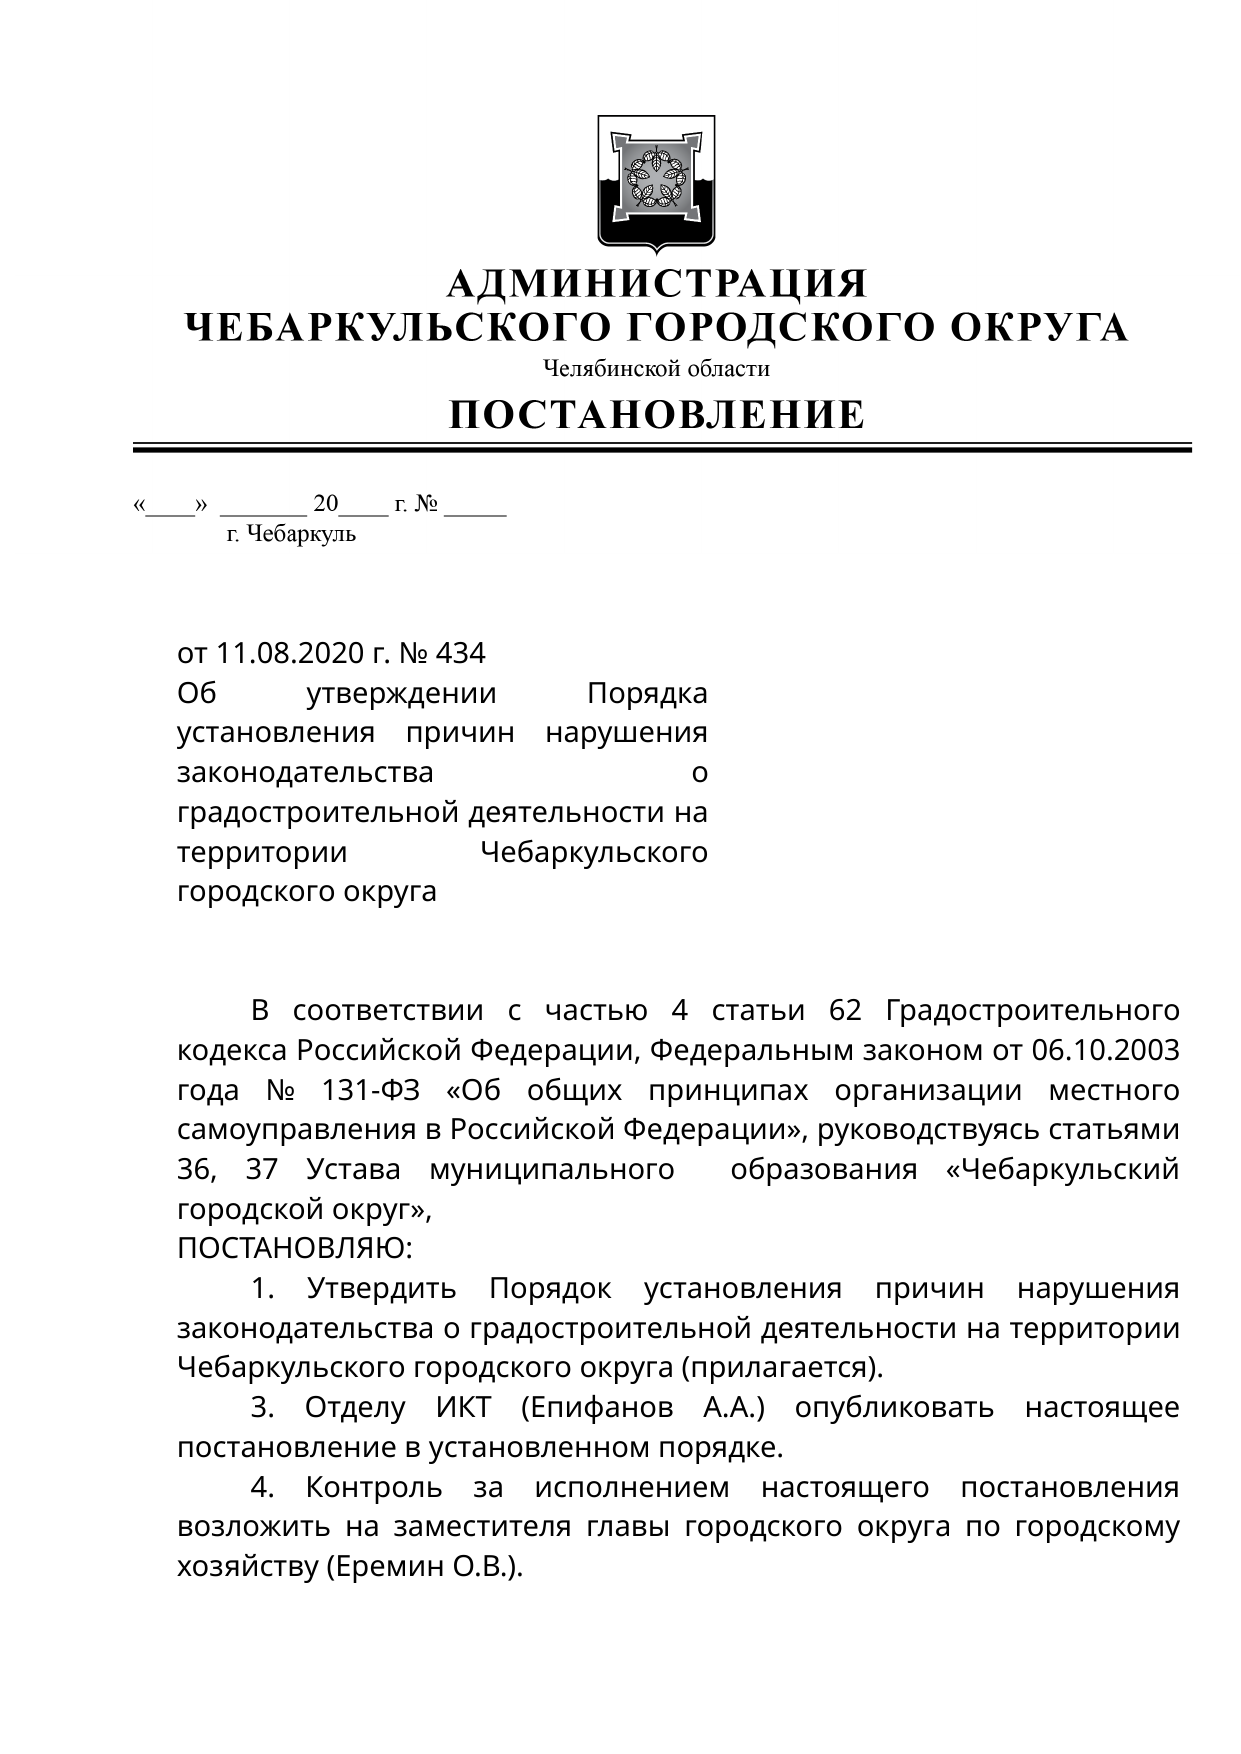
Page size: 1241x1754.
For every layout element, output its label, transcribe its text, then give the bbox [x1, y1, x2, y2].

text 4. Контроль за исполнением настоящего постановления возложить на заместителя главы городского округа по городскому хозяйству (Еремин О.В.). [177, 1466, 1181, 1585]
text от 11.08.2020 г. № 434 [177, 632, 650, 672]
text В соответствии с частью 4 статьи 62 Градостроительного кодекса Российской Федерации, Федеральным законом от 06.10.2003 года № 131-ФЗ «Об общих принципах организации местного самоуправления в Российской Федерации», руководствуясь статьями 36, 37 Устава муниципального образования «Чебаркульский городской округ», [177, 989, 1181, 1228]
text Об утверждении Порядка установления причин нарушения законодательства о градостроительной деятельности на территории Чебаркульского городского округа [177, 672, 709, 910]
text 1. Утвердить Порядок установления причин нарушения законодательства о градостроительной деятельности на территории Чебаркульского городского округа (прилагается). [177, 1267, 1181, 1386]
text ПОСТАНОВЛЯЮ: [177, 1228, 1181, 1267]
picture [15, 0, 1241, 554]
text 3. Отделу ИКТ (Епифанов А.А.) опубликовать настоящее постановление в установленном порядке. [177, 1386, 1181, 1466]
